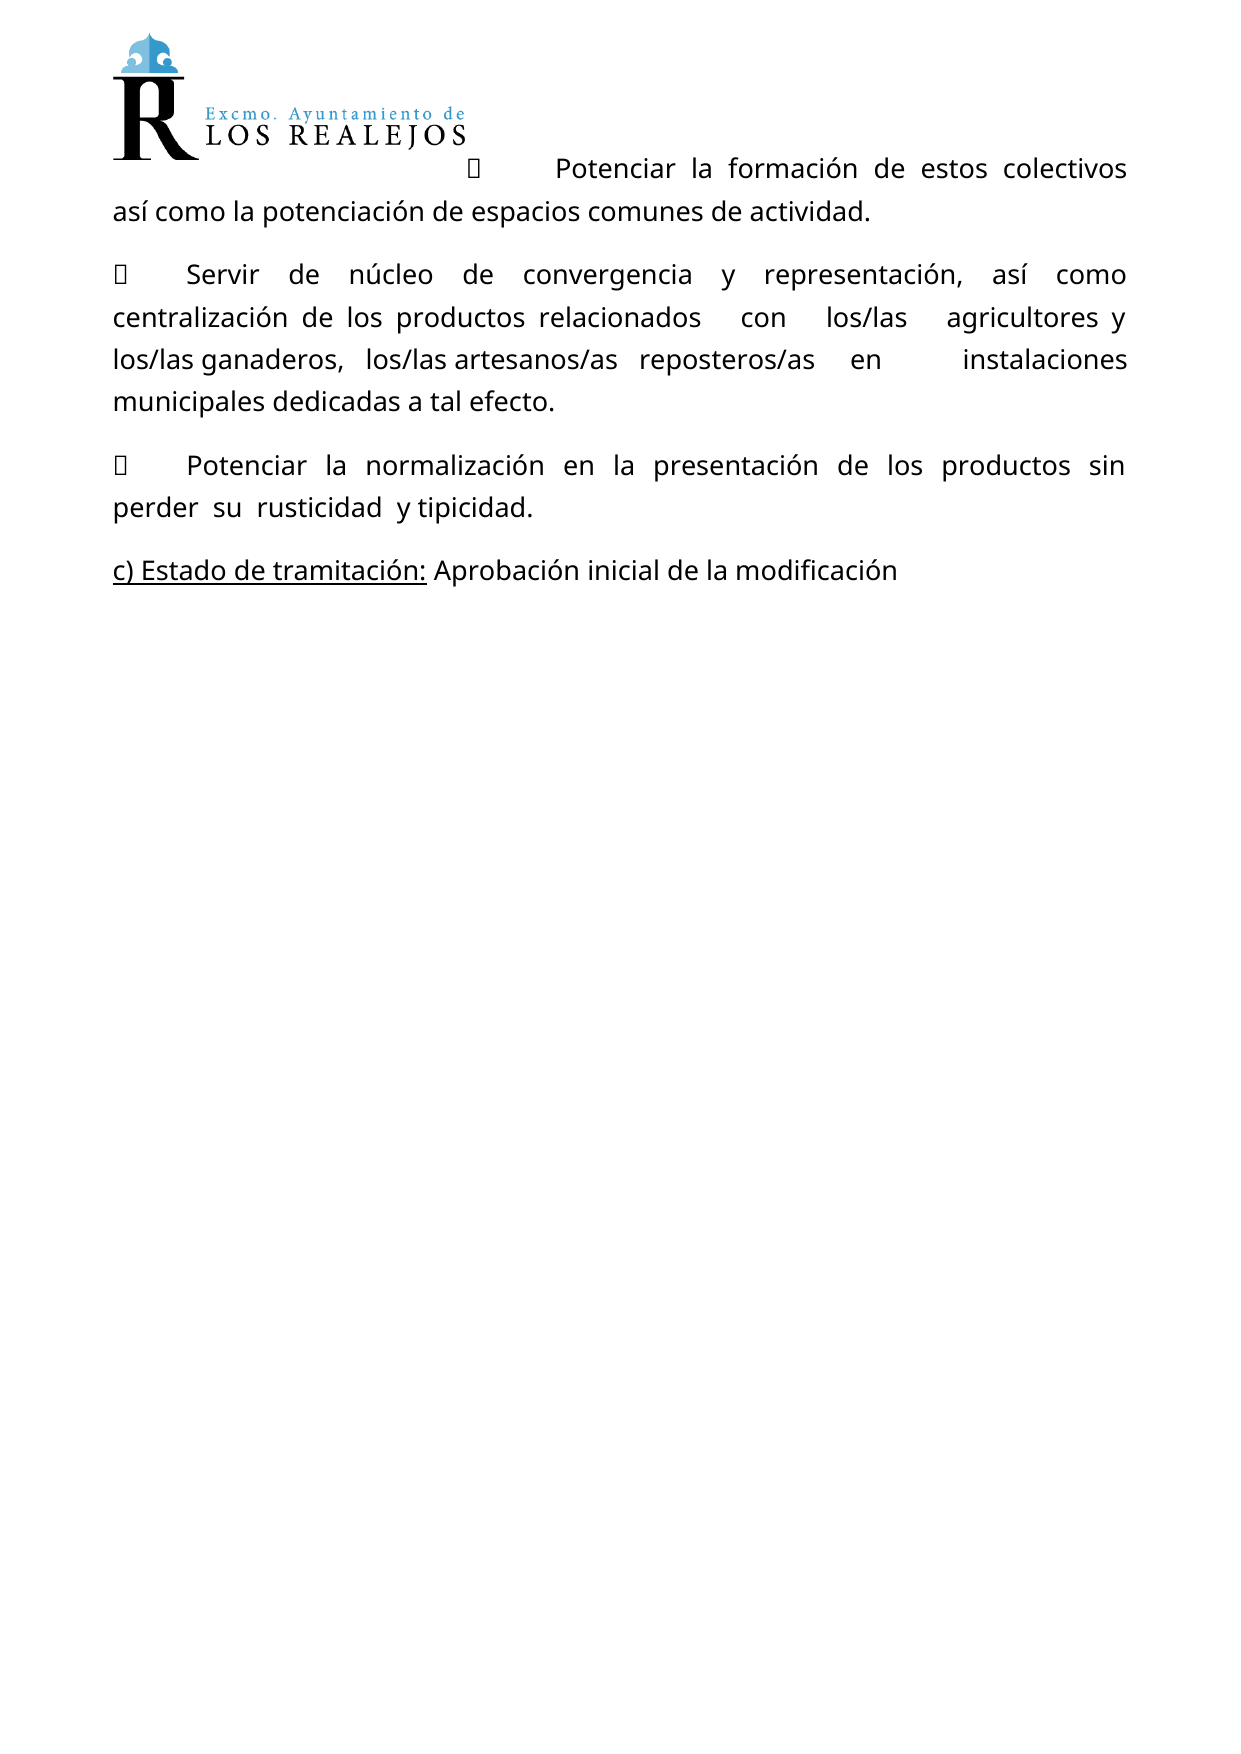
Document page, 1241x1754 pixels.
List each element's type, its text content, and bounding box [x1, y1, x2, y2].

text  Servir de núcleo de convergencia y representación, así como centralización de los productos relacionados con los/las agricultores y los/las ganaderos, los/las artesanos/as reposteros/as en instalaciones municipales dedicadas a tal efecto. [112, 256, 1128, 420]
text c) Estado de tramitación: Aprobación inicial de la modificación [112, 552, 1128, 588]
text  Potenciar la normalización en la presentación de los productos sin perder su rusticidad y tipicidad. [112, 446, 1128, 525]
text  Potenciar la formación de estos colectivos así como la potenciación de espacios comunes de actividad. [112, 150, 1128, 229]
